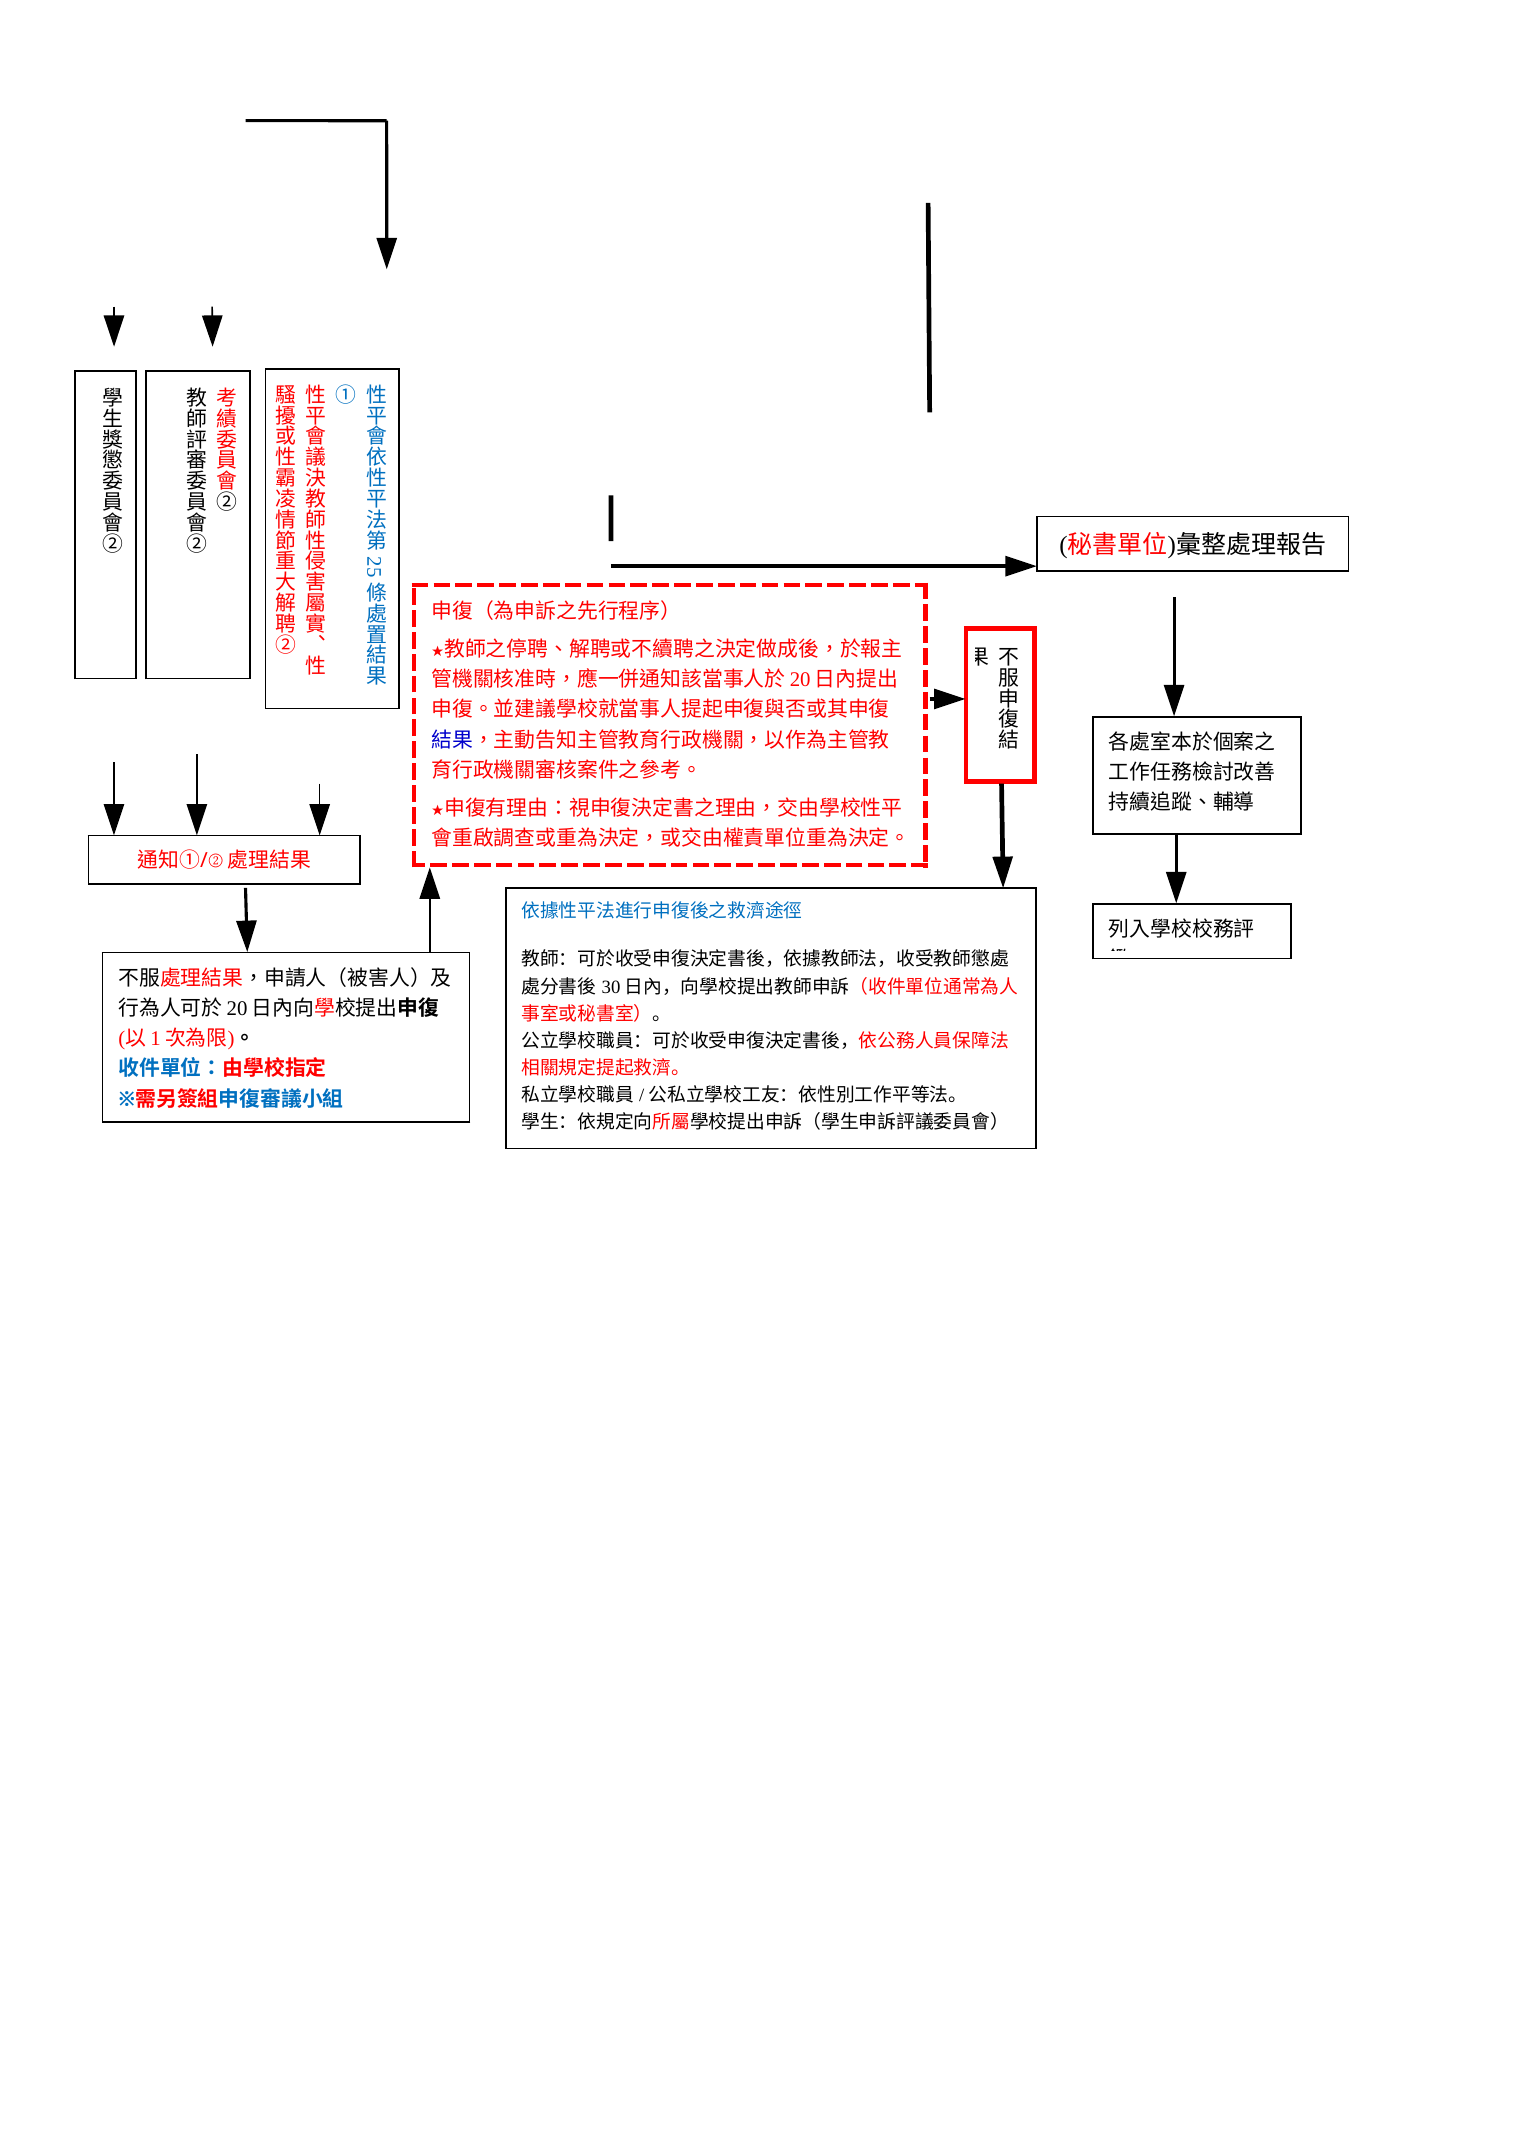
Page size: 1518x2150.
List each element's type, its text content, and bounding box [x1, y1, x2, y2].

text 教師評審委員會② [181, 387, 211, 663]
text 收件單位：由學校指定 [118, 1052, 454, 1082]
text 學生獎懲委員會② [97, 387, 127, 663]
text ※需另簽組申復審議小組 [118, 1082, 454, 1112]
text 不服處理結果，申請人（被害人）及行為人可於20日內向學校提出申復(以1次為限)。 [118, 961, 454, 1052]
text ★申復有理由：視申復決定書之理由，交由學校性平會重啟調查或重為決定，或交由權責單位重為決定。 [431, 791, 908, 851]
text 考績委員會② [211, 387, 242, 663]
text 各處室本於個案之工作任務檢討改善持續追蹤、輔導 [1109, 725, 1285, 816]
text 列入學校校務評鑑 [1109, 912, 1275, 950]
text 申復（為申訴之先行程序） [431, 594, 908, 625]
text ★教師之停聘、解聘或不續聘之決定做成後，於報主管機關核准時，應一併通知該當事人於20日內提出申復。並建議學校就當事人提起申復與否或其申復結果，主動告知主管教育行政機關，以作為主管教育行政機關審核案件之參考。 [431, 632, 908, 783]
text 通知①/②處理結果 [104, 844, 344, 873]
text 不服申復結果 [976, 646, 1024, 764]
text (秘書單位)彙整處理報告 [1052, 525, 1332, 561]
